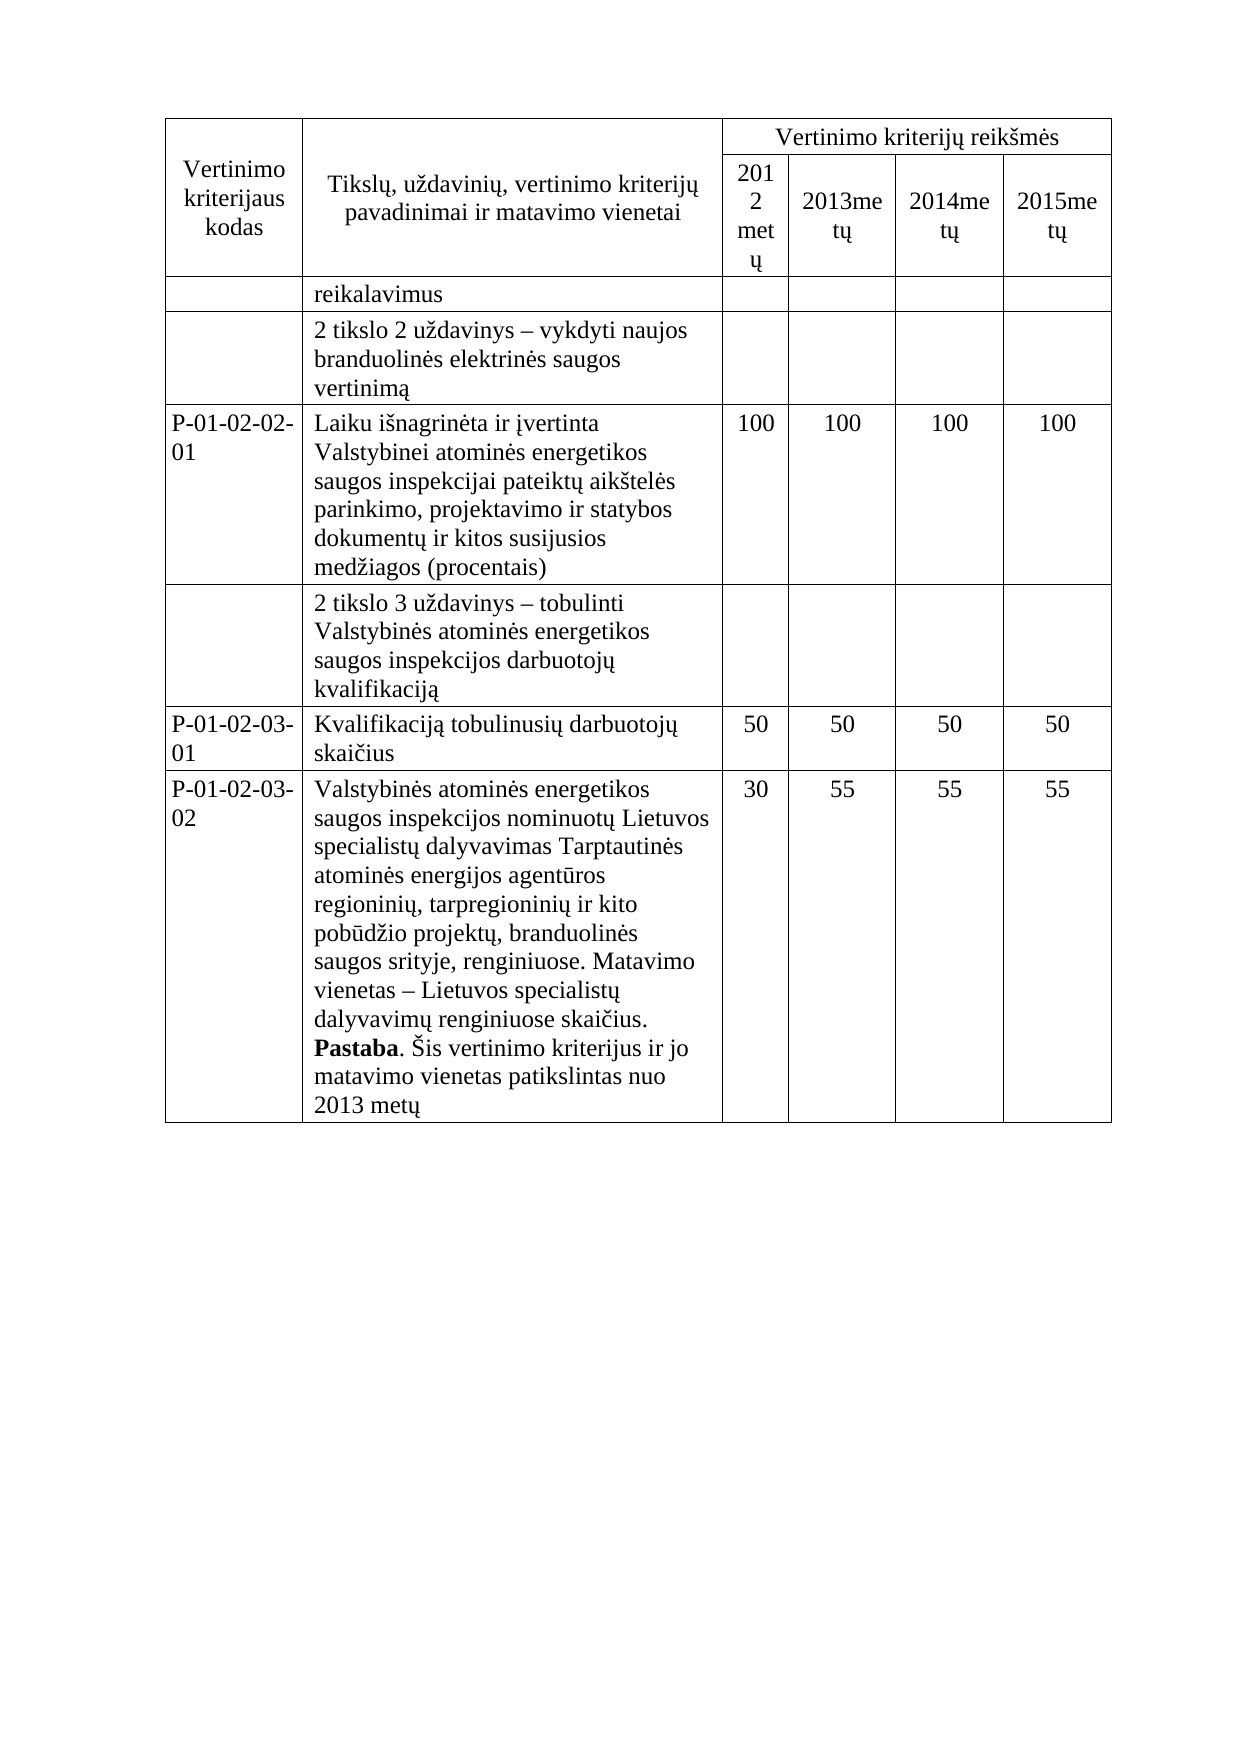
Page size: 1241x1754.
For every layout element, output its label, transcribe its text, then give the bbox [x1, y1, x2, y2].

table_cell P-01-02-03-01 [166, 707, 302, 770]
table_cell 2013metų [789, 155, 895, 276]
table_cell [896, 312, 1003, 404]
table_cell 55 [789, 771, 895, 1122]
table_cell [166, 312, 302, 404]
table_cell [723, 312, 788, 404]
table_cell [1004, 312, 1111, 404]
table_cell [789, 277, 895, 311]
table_cell 50 [1004, 707, 1111, 770]
table_cell 100 [1004, 405, 1111, 584]
table_cell [166, 585, 302, 706]
table_cell 100 [789, 405, 895, 584]
table_header Vertinimo kriterijų reikšmės [723, 119, 1111, 154]
table_cell 50 [723, 707, 788, 770]
table_cell [723, 585, 788, 706]
table_cell 100 [896, 405, 1003, 584]
table_cell [789, 312, 895, 404]
table_header Vertinimo kriterijaus kodas [166, 119, 302, 276]
table_cell Laiku išnagrinėta ir įvertinta Valstybinei atominės energetikos saugos inspekcijai pateiktų aikštelės parinkimo, projektavimo ir statybos dokumentų ir kitos susijusios medžiagos (procentais) [303, 405, 722, 584]
table_cell 100 [723, 405, 788, 584]
table_cell 50 [789, 707, 895, 770]
table_cell [1004, 585, 1111, 706]
table_cell 2014metų [896, 155, 1003, 276]
table_cell [789, 585, 895, 706]
table_cell 2012 metų [723, 155, 788, 276]
table_cell [166, 277, 302, 311]
table_cell 55 [1004, 771, 1111, 1122]
table_cell P-01-02-02-01 [166, 405, 302, 584]
table_cell Kvalifikaciją tobulinusių darbuotojų skaičius [303, 707, 722, 770]
table_cell 2 tikslo 3 uždavinys – tobulinti Valstybinės atominės energetikos saugos inspekcijos darbuotojų kvalifikaciją [303, 585, 722, 706]
table_cell reikalavimus [303, 277, 722, 311]
table_cell 2015metų [1004, 155, 1111, 276]
table_cell [1004, 277, 1111, 311]
table_cell 55 [896, 771, 1003, 1122]
table_cell Valstybinės atominės energetikos saugos inspekcijos nominuotų Lietuvos specialistų dalyvavimas Tarptautinės atominės energijos agentūros regioninių, tarpregioninių ir kito pobūdžio projektų, branduolinės saugos srityje, renginiuose. Matavimo vienetas – Lietuvos specialistų dalyvavimų renginiuose skaičius. Pastaba. Šis vertinimo kriterijus ir jo matavimo vienetas patikslintas nuo 2013 metų [303, 771, 722, 1122]
table_cell P-01-02-03-02 [166, 771, 302, 1122]
table_cell 30 [723, 771, 788, 1122]
table_cell [723, 277, 788, 311]
table_cell [896, 277, 1003, 311]
table_header Tikslų, uždavinių, vertinimo kriterijų pavadinimai ir matavimo vienetai [303, 119, 722, 276]
table_cell 2 tikslo 2 uždavinys – vykdyti naujos branduolinės elektrinės saugos vertinimą [303, 312, 722, 404]
table_cell 50 [896, 707, 1003, 770]
table_cell [896, 585, 1003, 706]
